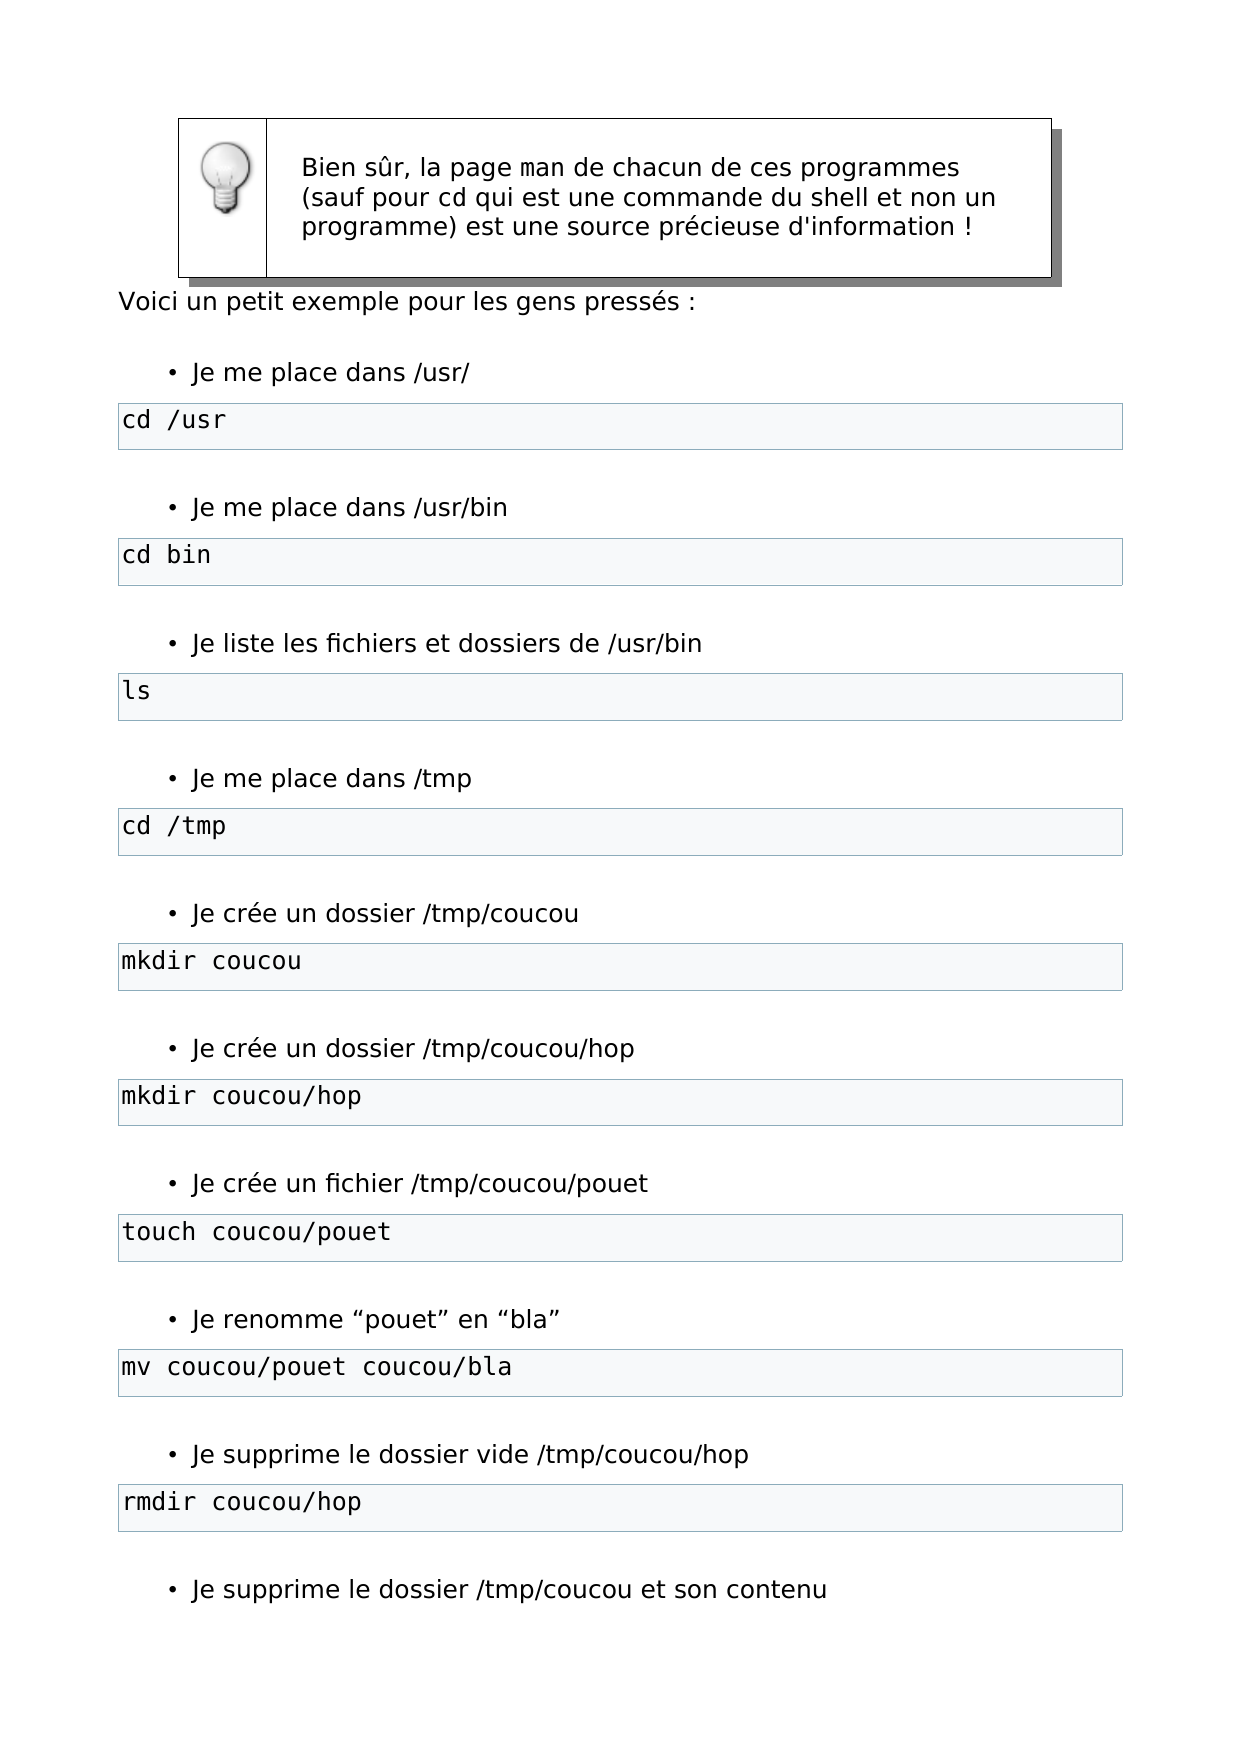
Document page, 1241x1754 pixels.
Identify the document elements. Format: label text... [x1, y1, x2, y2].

picture [190, 141, 266, 217]
list Je me place dans /usr/bin [177, 494, 1122, 523]
list Je supprime le dossier /tmp/coucou et son contenu [177, 1575, 1122, 1604]
text Voici un petit exemple pour les gens pressés : [118, 287, 1122, 316]
list Je me place dans /tmp [177, 764, 1122, 793]
table_header ls [119, 674, 1122, 720]
table_header mkdir coucou/hop [119, 1080, 1122, 1125]
table_header cd /tmp [119, 809, 1122, 855]
table_header touch coucou/pouet [119, 1215, 1122, 1261]
table_header Bien sûr, la page man de chacun de ces programmes (sauf pour cd qui est une commande du shell et non un programme) est une source précieuse d'information ! [267, 119, 1051, 277]
table_header cd /usr [119, 404, 1122, 449]
table_header rmdir coucou/hop [119, 1485, 1122, 1531]
list Je supprime le dossier vide /tmp/coucou/hop [177, 1440, 1122, 1469]
list Je crée un dossier /tmp/coucou/hop [177, 1034, 1122, 1064]
list Je me place dans /usr/ [177, 358, 1122, 388]
table_header [179, 119, 266, 277]
list Je liste les fichiers et dossiers de /usr/bin [177, 629, 1122, 658]
table_header mv coucou/pouet coucou/bla [119, 1350, 1122, 1396]
list Je crée un dossier /tmp/coucou [177, 899, 1122, 928]
table_header cd bin [119, 539, 1122, 584]
table_header mkdir coucou [119, 944, 1122, 990]
list Je crée un fichier /tmp/coucou/pouet [177, 1170, 1122, 1199]
list Je renomme “pouet” en “bla” [177, 1305, 1122, 1334]
